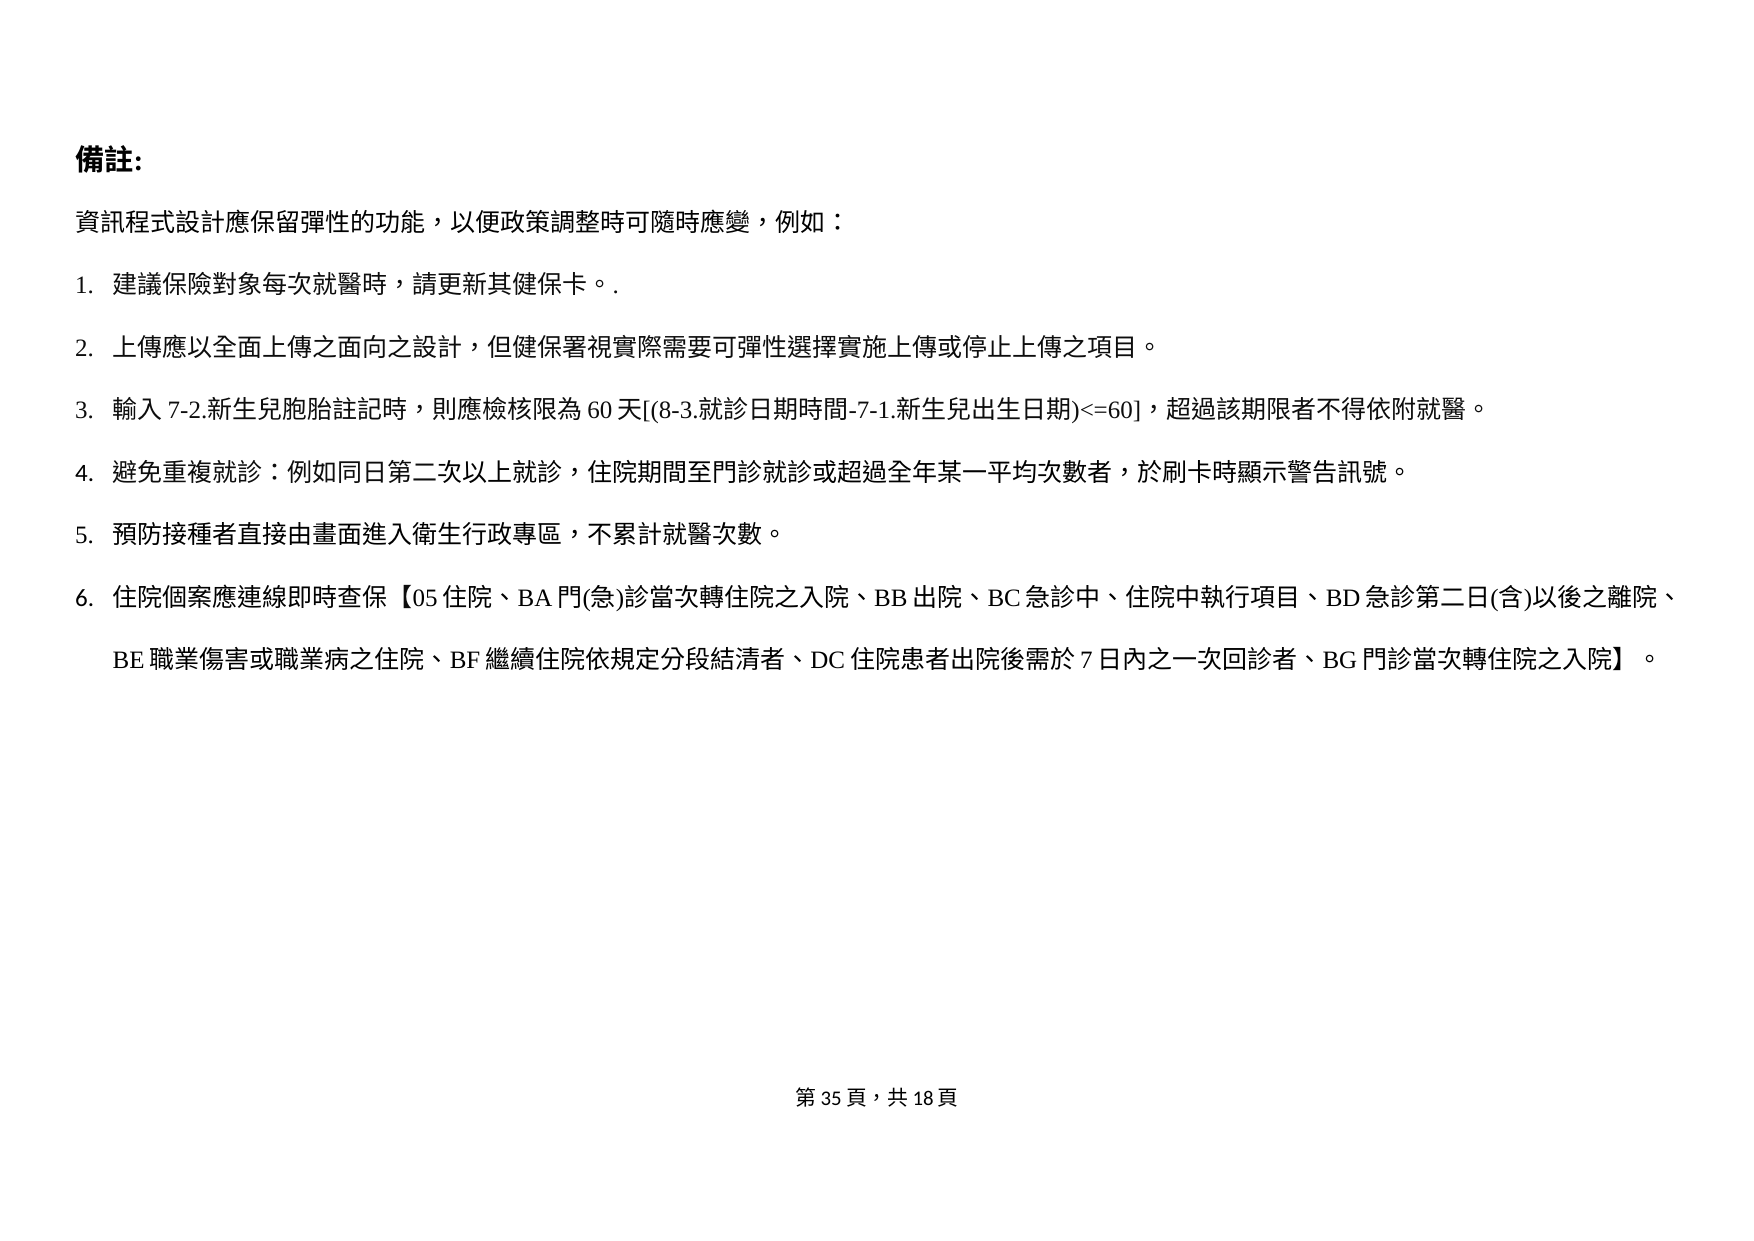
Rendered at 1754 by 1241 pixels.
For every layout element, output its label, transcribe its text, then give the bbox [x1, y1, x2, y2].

list 上傳應以全面上傳之面向之設計，但健保署視實際需要可彈性選擇實施上傳或停止上傳之項目。 [75, 304, 1679, 366]
list 建議保險對象每次就醫時，請更新其健保卡。. [75, 241, 1679, 304]
list 住院個案應連線即時查保【05住院、BA門(急)診當次轉住院之入院、BB出院、BC急診中、住院中執行項目、BD急診第二日(含)以後之離院、BE職業傷害或職業病之住院、BF繼續住院依規定分段結清者、DC住院患者出院後需於7日內之一次回診者、BG門診當次轉住院之入院】。 [75, 554, 1679, 679]
list 輸入7-2.新生兒胞胎註記時，則應檢核限為60天[(8-3.就診日期時間-7-1.新生兒出生日期)<=60]，超過該期限者不得依附就醫。 [75, 366, 1679, 429]
text 備註: [75, 116, 1679, 179]
list 預防接種者直接由畫面進入衛生行政專區，不累計就醫次數。 [75, 491, 1679, 554]
list 避免重複就診：例如同日第二次以上就診，住院期間至門診就診或超過全年某一平均次數者，於刷卡時顯示警告訊號。 [75, 429, 1679, 491]
text 資訊程式設計應保留彈性的功能，以便政策調整時可隨時應變，例如： [75, 179, 1679, 241]
